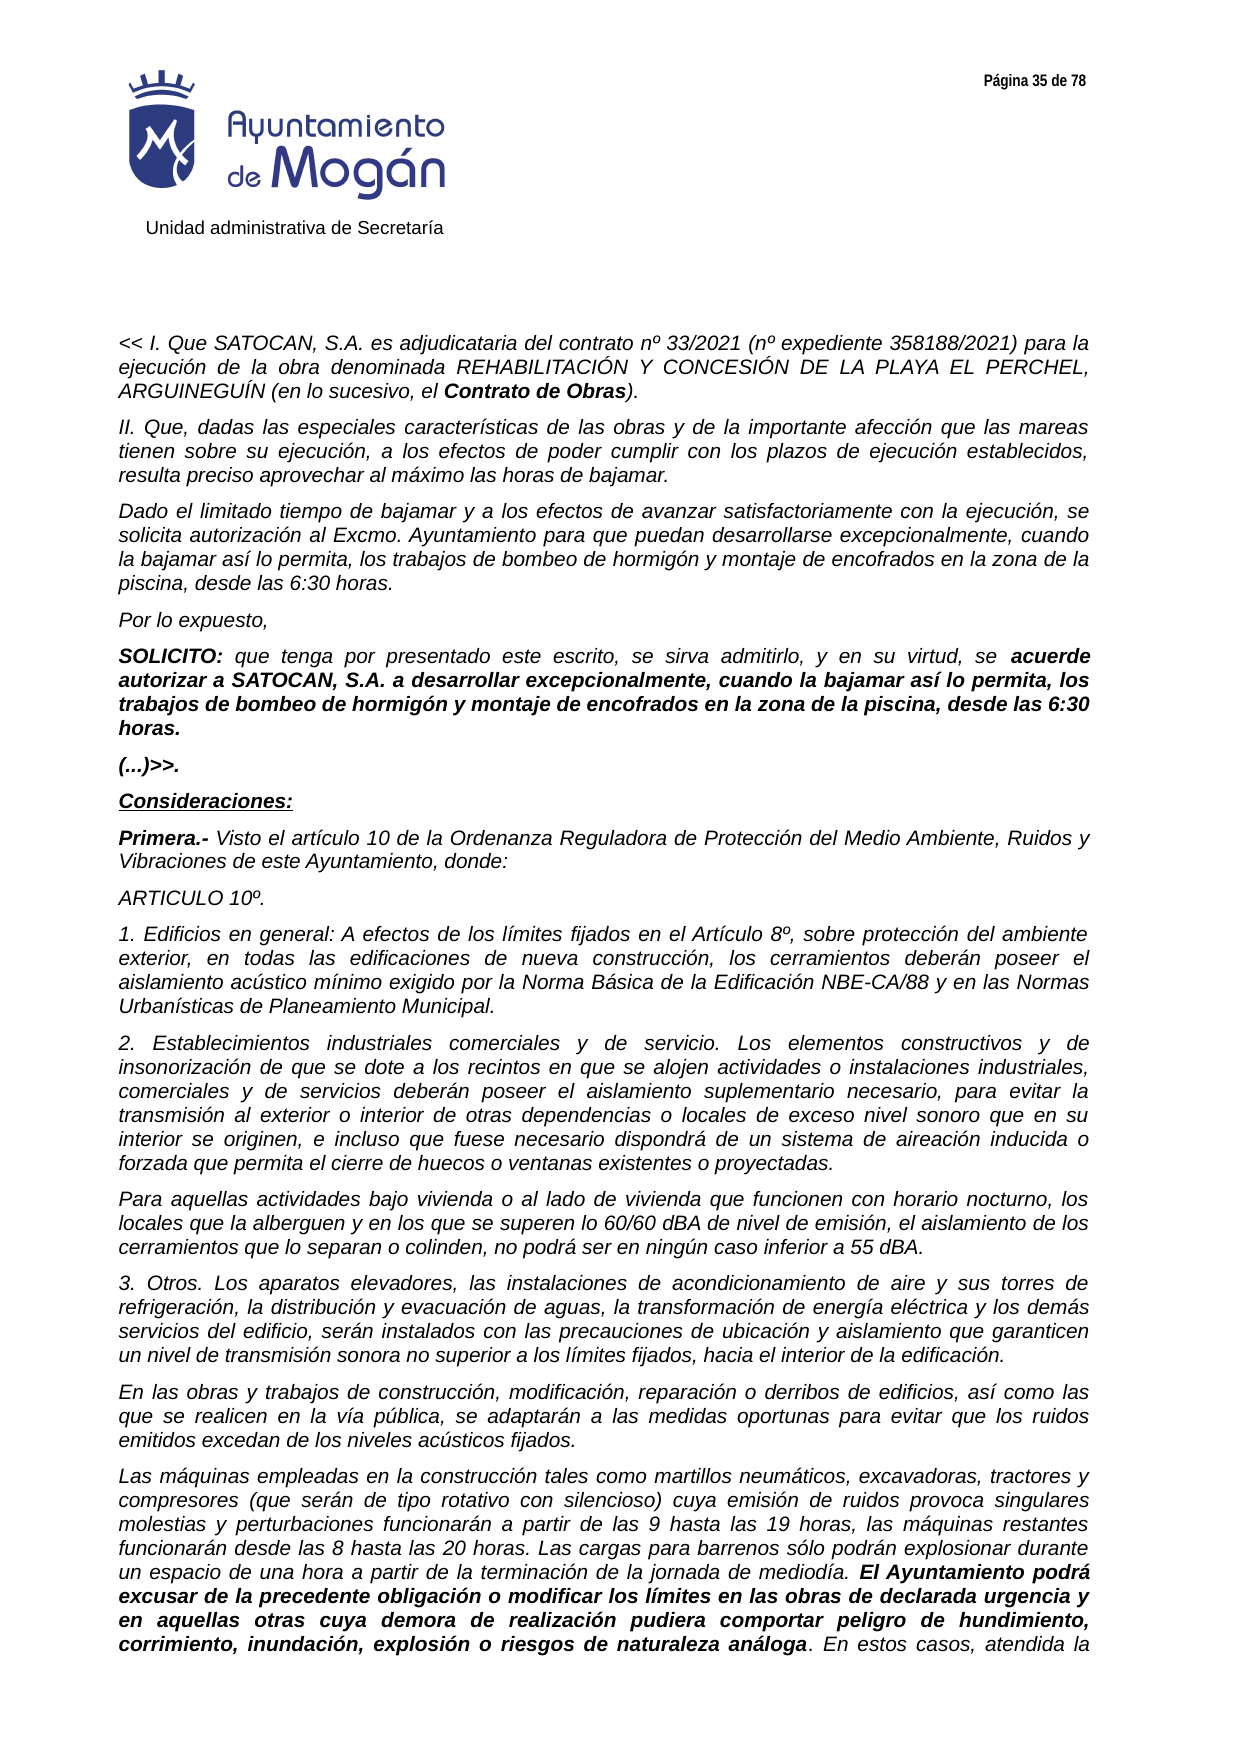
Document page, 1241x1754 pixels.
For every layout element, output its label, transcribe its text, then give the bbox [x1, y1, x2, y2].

text Por lo expuesto, [118, 608, 1092, 632]
text ARTICULO 10º. [118, 886, 1092, 910]
text Para aquellas actividades bajo vivienda o al lado de vivienda que funcionen con horario nocturno, los locales que la alberguen y en los que se superen lo 60/60 dBA de nivel de emisión, el aislamiento de los cerramientos que lo separan o colinden, no podrá ser en ningún caso inferior a 55 dBA. [118, 1187, 1092, 1259]
text SOLICITO: que tenga por presentado este escrito, se sirva admitirlo, y en su virtud, se acuerde autorizar a SATOCAN, S.A. a desarrollar excepcionalmente, cuando la bajamar así lo permita, los trabajos de bombeo de hormigón y montaje de encofrados en la zona de la piscina, desde las 6:30 horas. [118, 644, 1092, 740]
text 1. Edificios en general: A efectos de los límites fijados en el Artículo 8º, sobre protección del ambiente exterior, en todas las edificaciones de nueva construcción, los cerramientos deberán poseer el aislamiento acústico mínimo exigido por la Norma Básica de la Edificación NBE-CA/88 y en las Normas Urbanísticas de Planeamiento Municipal. [118, 922, 1092, 1018]
text << I. Que SATOCAN, S.A. es adjudicataria del contrato nº 33/2021 (nº expediente 358188/2021) para la ejecución de la obra denominada REHABILITACIÓN Y CONCESIÓN DE LA PLAYA EL PERCHEL, ARGUINEGUÍN (en lo sucesivo, el Contrato de Obras). [118, 331, 1092, 402]
picture [128, 70, 445, 206]
text Dado el limitado tiempo de bajamar y a los efectos de avanzar satisfactoriamente con la ejecución, se solicita autorización al Excmo. Ayuntamiento para que puedan desarrollarse excepcionalmente, cuando la bajamar así lo permita, los trabajos de bombeo de hormigón y montaje de encofrados en la zona de la piscina, desde las 6:30 horas. [118, 499, 1092, 595]
text 2. Establecimientos industriales comerciales y de servicio. Los elementos constructivos y de insonorización de que se dote a los recintos en que se alojen actividades o instalaciones industriales, comerciales y de servicios deberán poseer el aislamiento suplementario necesario, para evitar la transmisión al exterior o interior de otras dependencias o locales de exceso nivel sonoro que en su interior se originen, e incluso que fuese necesario dispondrá de un sistema de aireación inducida o forzada que permita el cierre de huecos o ventanas existentes o proyectadas. [118, 1031, 1092, 1174]
text 3. Otros. Los aparatos elevadores, las instalaciones de acondicionamiento de aire y sus torres de refrigeración, la distribución y evacuación de aguas, la transformación de energía eléctrica y los demás servicios del edificio, serán instalados con las precauciones de ubicación y aislamiento que garanticen un nivel de transmisión sonora no superior a los límites fijados, hacia el interior de la edificación. [118, 1271, 1092, 1367]
text Primera.- Visto el artículo 10 de la Ordenanza Reguladora de Protección del Medio Ambiente, Ruidos y Vibraciones de este Ayuntamiento, donde: [118, 825, 1092, 873]
text II. Que, dadas las especiales características de las obras y de la importante afección que las mareas tienen sobre su ejecución, a los efectos de poder cumplir con los plazos de ejecución establecidos, resulta preciso aprovechar al máximo las horas de bajamar. [118, 415, 1092, 487]
text En las obras y trabajos de construcción, modificación, reparación o derribos de edificios, así como las que se realicen en la vía pública, se adaptarán a las medidas oportunas para evitar que los ruidos emitidos excedan de los niveles acústicos fijados. [118, 1379, 1092, 1451]
text Consideraciones: [118, 789, 1092, 813]
text (...)>>. [118, 752, 1092, 776]
text Las máquinas empleadas en la construcción tales como martillos neumáticos, excavadoras, tractores y compresores (que serán de tipo rotativo con silencioso) cuya emisión de ruidos provoca singulares molestias y perturbaciones funcionarán a partir de las 9 hasta las 19 horas, las máquinas restantes funcionarán desde las 8 hasta las 20 horas. Las cargas para barrenos sólo podrán explosionar durante un espacio de una hora a partir de la terminación de la jornada de mediodía. El Ayuntamiento podrá excusar de la precedente obligación o modificar los límites en las obras de declarada urgencia y en aquellas otras cuya demora de realización pudiera comportar peligro de hundimiento, corrimiento, inundación, explosión o riesgos de naturaleza análoga. En estos casos, atendida la [118, 1464, 1092, 1656]
